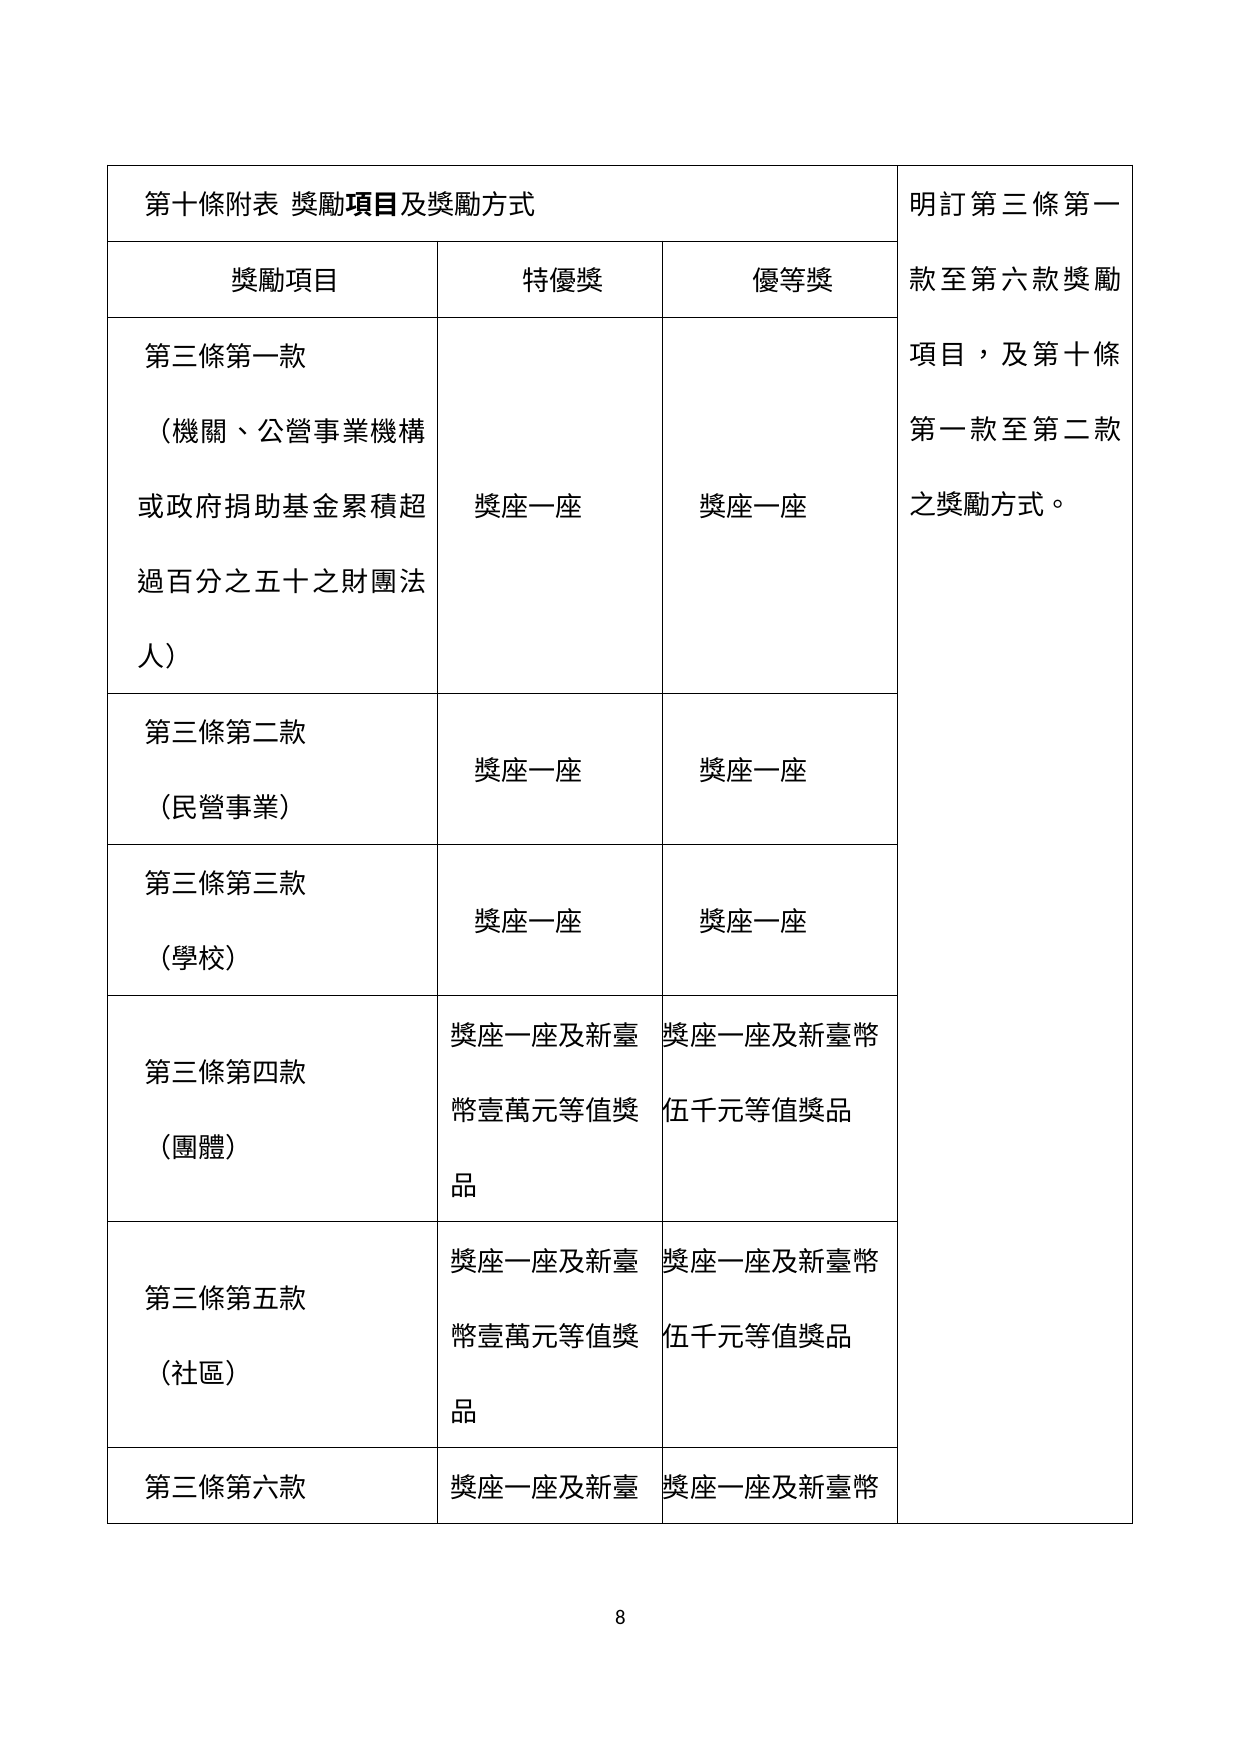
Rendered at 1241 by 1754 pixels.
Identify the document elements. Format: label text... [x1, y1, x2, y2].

table_cell 獎座一座 [663, 845, 897, 995]
table_cell 獎座一座 [438, 694, 662, 844]
table_cell 獎座一座及新臺幣伍千元等值獎品 [663, 996, 897, 1221]
table_cell 第三條第四款 （團體） [108, 996, 437, 1221]
table_cell 獎座一座 [663, 694, 897, 844]
table_cell 獎座一座 [438, 845, 662, 995]
table_cell 獎座一座及新臺 [438, 1448, 662, 1523]
table_cell 第三條第五款 （社區） [108, 1222, 437, 1447]
table_cell 第三條第三款 （學校） [108, 845, 437, 995]
table_cell 第三條第六款 [108, 1448, 437, 1523]
table_cell 第三條第二款 （民營事業） [108, 694, 437, 844]
table_cell 第十條附表 獎勵項目及獎勵方式 [108, 166, 897, 241]
table_cell 獎座一座及新臺幣伍千元等值獎品 [663, 1222, 897, 1447]
table_cell 明訂第三條第一款至第六款獎勵項目，及第十條第一款至第二款之獎勵方式。 [898, 166, 1132, 1523]
table_cell 優等獎 [663, 242, 897, 317]
table_cell 特優獎 [438, 242, 662, 317]
table_cell 第三條第一款 （機關、公營事業機構或政府捐助基金累積超過百分之五十之財團法人） [108, 318, 437, 693]
table_cell 獎座一座 [438, 318, 662, 693]
table_cell 獎座一座 [663, 318, 897, 693]
table_cell 獎座一座及新臺幣壹萬元等值獎品 [438, 996, 662, 1221]
table_cell 獎座一座及新臺幣壹萬元等值獎品 [438, 1222, 662, 1447]
table_cell 獎座一座及新臺幣 [663, 1448, 897, 1523]
table_cell 獎勵項目 [108, 242, 437, 317]
